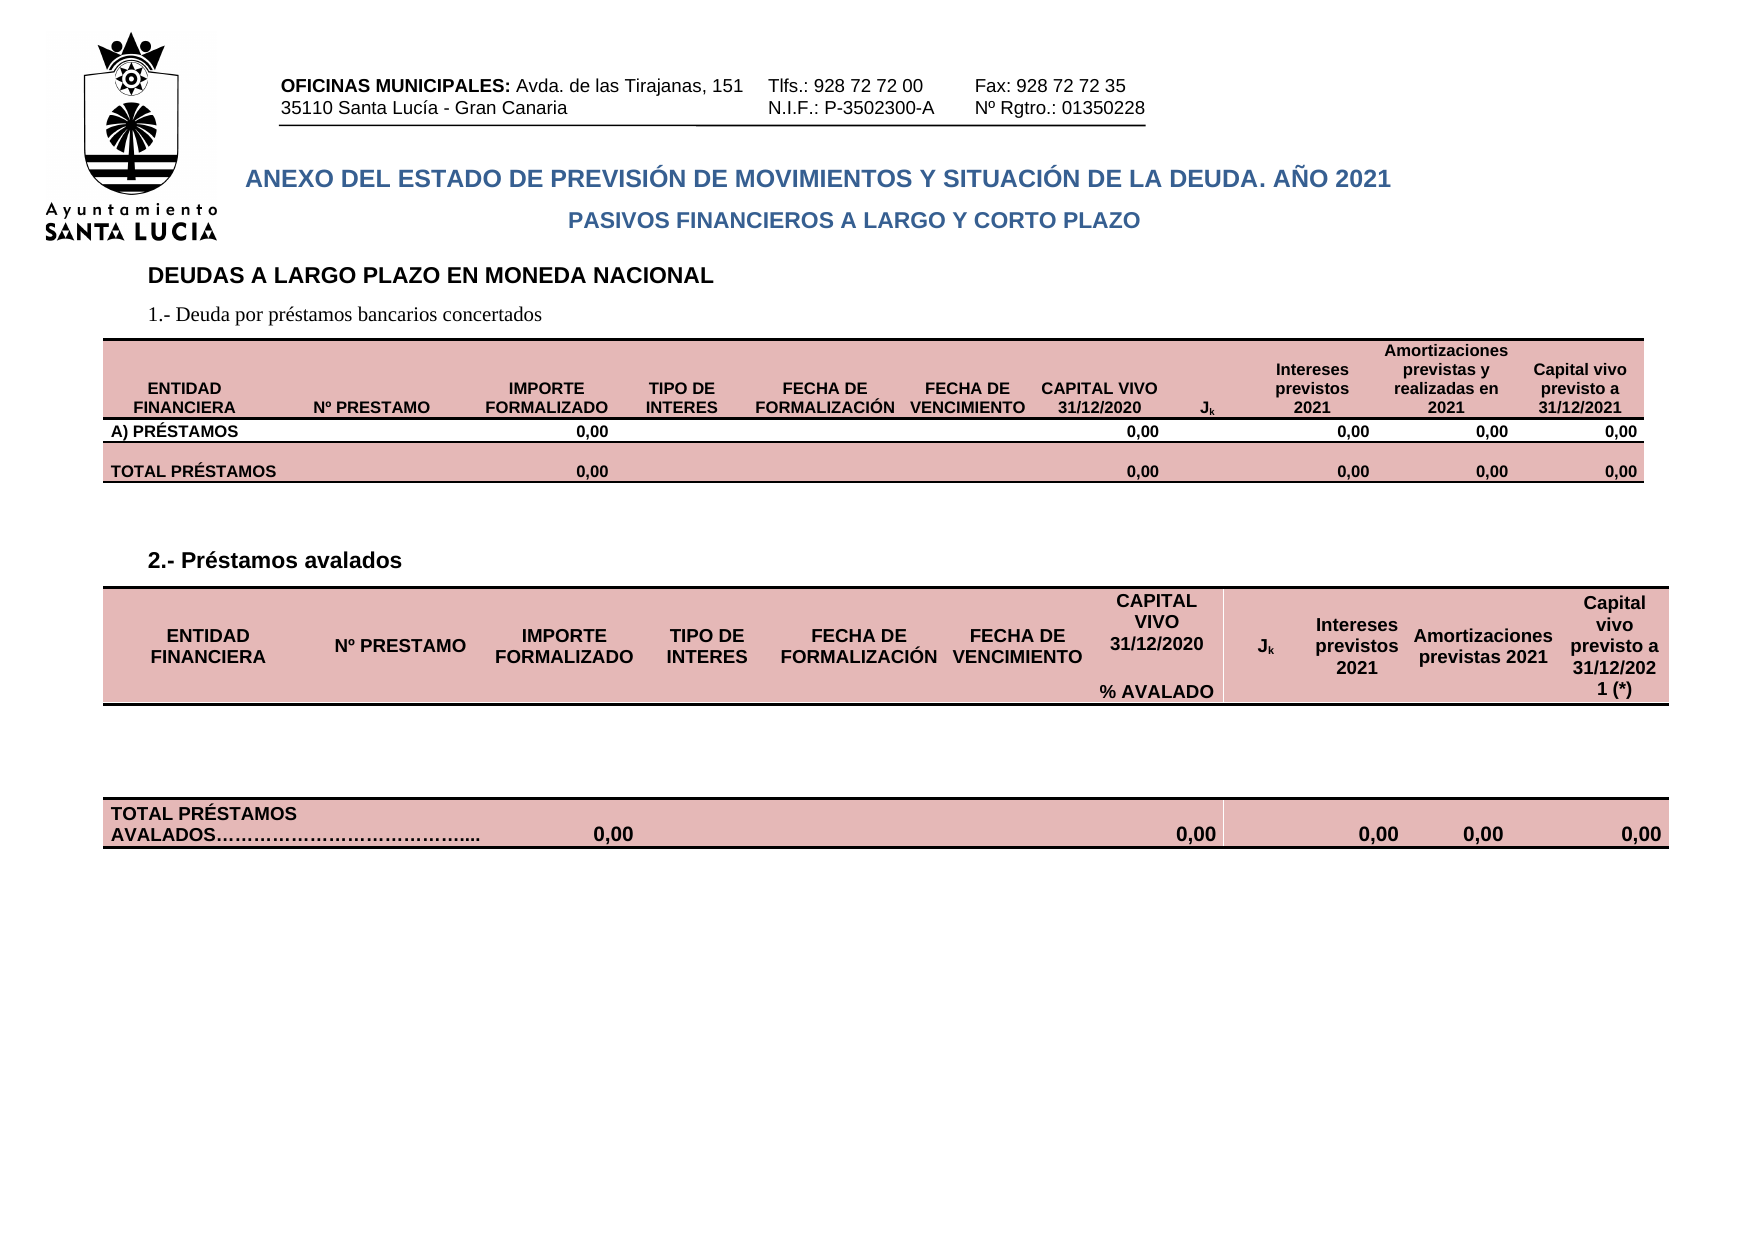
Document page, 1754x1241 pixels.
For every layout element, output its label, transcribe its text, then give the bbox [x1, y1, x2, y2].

text DEUDAS A LARGO PLAZO EN MONEDA NACIONAL [148, 262, 1487, 288]
table_cell TOTAL PRÉSTAMOS AVALADOS………………………………….... [103, 800, 488, 846]
table_header ENTIDAD FINANCIERA [103, 589, 313, 702]
table_header FECHA DE FORMALIZACIÓN [748, 341, 902, 417]
table_header FECHA DE FORMALIZACIÓN [773, 589, 945, 702]
table_cell [266, 420, 478, 441]
table_cell [1090, 772, 1223, 797]
table_header Intereses previstos 2021 [1308, 589, 1406, 702]
table_header Amortizaciones previstas y realizadas en 2021 [1377, 341, 1516, 417]
table_cell [1090, 749, 1223, 772]
table_cell [1224, 749, 1308, 797]
table_cell [1166, 443, 1248, 481]
table_cell [1560, 749, 1669, 797]
table_header FECHA DE VENCIMIENTO [902, 341, 1033, 417]
table_cell [748, 420, 902, 441]
table_cell [1308, 749, 1406, 797]
table_cell 0,00 [1516, 443, 1644, 481]
table_cell [902, 443, 1033, 481]
table_cell [945, 706, 1090, 749]
table_cell [773, 800, 945, 846]
table_header FECHA DE VENCIMIENTO [945, 589, 1090, 702]
table_cell % AVALADO [1090, 654, 1223, 702]
table_cell [1224, 706, 1308, 749]
table_header IMPORTE FORMALIZADO [488, 589, 641, 702]
table_cell [1406, 706, 1560, 749]
table_cell [488, 706, 641, 749]
table_cell 0,00 [478, 420, 616, 441]
table_cell [1406, 749, 1560, 797]
table_cell [945, 749, 1090, 797]
picture [45, 31, 217, 241]
table_cell [748, 443, 902, 481]
table_header IMPORTE FORMALIZADO [478, 341, 616, 417]
table_cell 0,00 [1308, 800, 1406, 846]
table_cell 0,00 [1377, 420, 1516, 441]
table_header TIPO DE INTERES [616, 341, 748, 417]
text 2.- Préstamos avalados [148, 547, 1487, 573]
table_cell [1308, 706, 1406, 749]
table_cell 0,00 [478, 443, 616, 481]
table_cell [945, 800, 1090, 846]
table_header Capital vivo previsto a 31/12/2021 (*) [1560, 589, 1669, 702]
table_cell [103, 706, 488, 749]
table_header Capital vivo previsto a 31/12/2021 [1516, 341, 1644, 417]
table_cell [313, 749, 488, 797]
table_cell 0,00 [488, 800, 641, 846]
table_cell 0,00 [1090, 800, 1223, 846]
table_header CAPITAL VIVO 31/12/2020 [1090, 589, 1223, 654]
table_cell [1166, 420, 1248, 441]
table_cell 0,00 [1406, 800, 1560, 846]
table_cell [902, 420, 1033, 441]
table_cell 0,00 [1248, 420, 1377, 441]
table_cell 0,00 [1033, 420, 1166, 441]
table_header Nº PRESTAMO [266, 341, 478, 417]
table_cell [1224, 800, 1308, 846]
text 1.- Deuda por préstamos bancarios concertados [148, 301, 1487, 326]
table_header TIPO DE INTERES [641, 589, 773, 702]
table_cell TOTAL PRÉSTAMOS [103, 443, 478, 481]
table_header Amortizaciones previstas 2021 [1406, 589, 1560, 702]
table_header Intereses previstos 2021 [1248, 341, 1377, 417]
table_cell [773, 749, 945, 797]
table_cell [641, 706, 773, 749]
table_cell A) PRÉSTAMOS [103, 420, 266, 441]
table_cell 0,00 [1033, 443, 1166, 481]
table_cell [616, 420, 748, 441]
table_cell [641, 749, 773, 797]
table_cell [1090, 706, 1223, 749]
table_cell 0,00 [1516, 420, 1644, 441]
table_header ENTIDAD FINANCIERA [103, 341, 266, 417]
table_cell 0,00 [1248, 443, 1377, 481]
table_header CAPITAL VIVO 31/12/2020 [1033, 341, 1166, 417]
table_header Jk [1166, 341, 1248, 417]
table_header Jk [1224, 589, 1308, 702]
table_cell [773, 706, 945, 749]
table_cell [616, 443, 748, 481]
table_header Nº PRESTAMO [313, 589, 488, 702]
table_cell [103, 749, 313, 797]
table_cell 0,00 [1377, 443, 1516, 481]
table_cell [488, 749, 641, 797]
table_cell [1560, 706, 1669, 749]
table_cell [641, 800, 773, 846]
table_cell 0,00 [1560, 800, 1669, 846]
